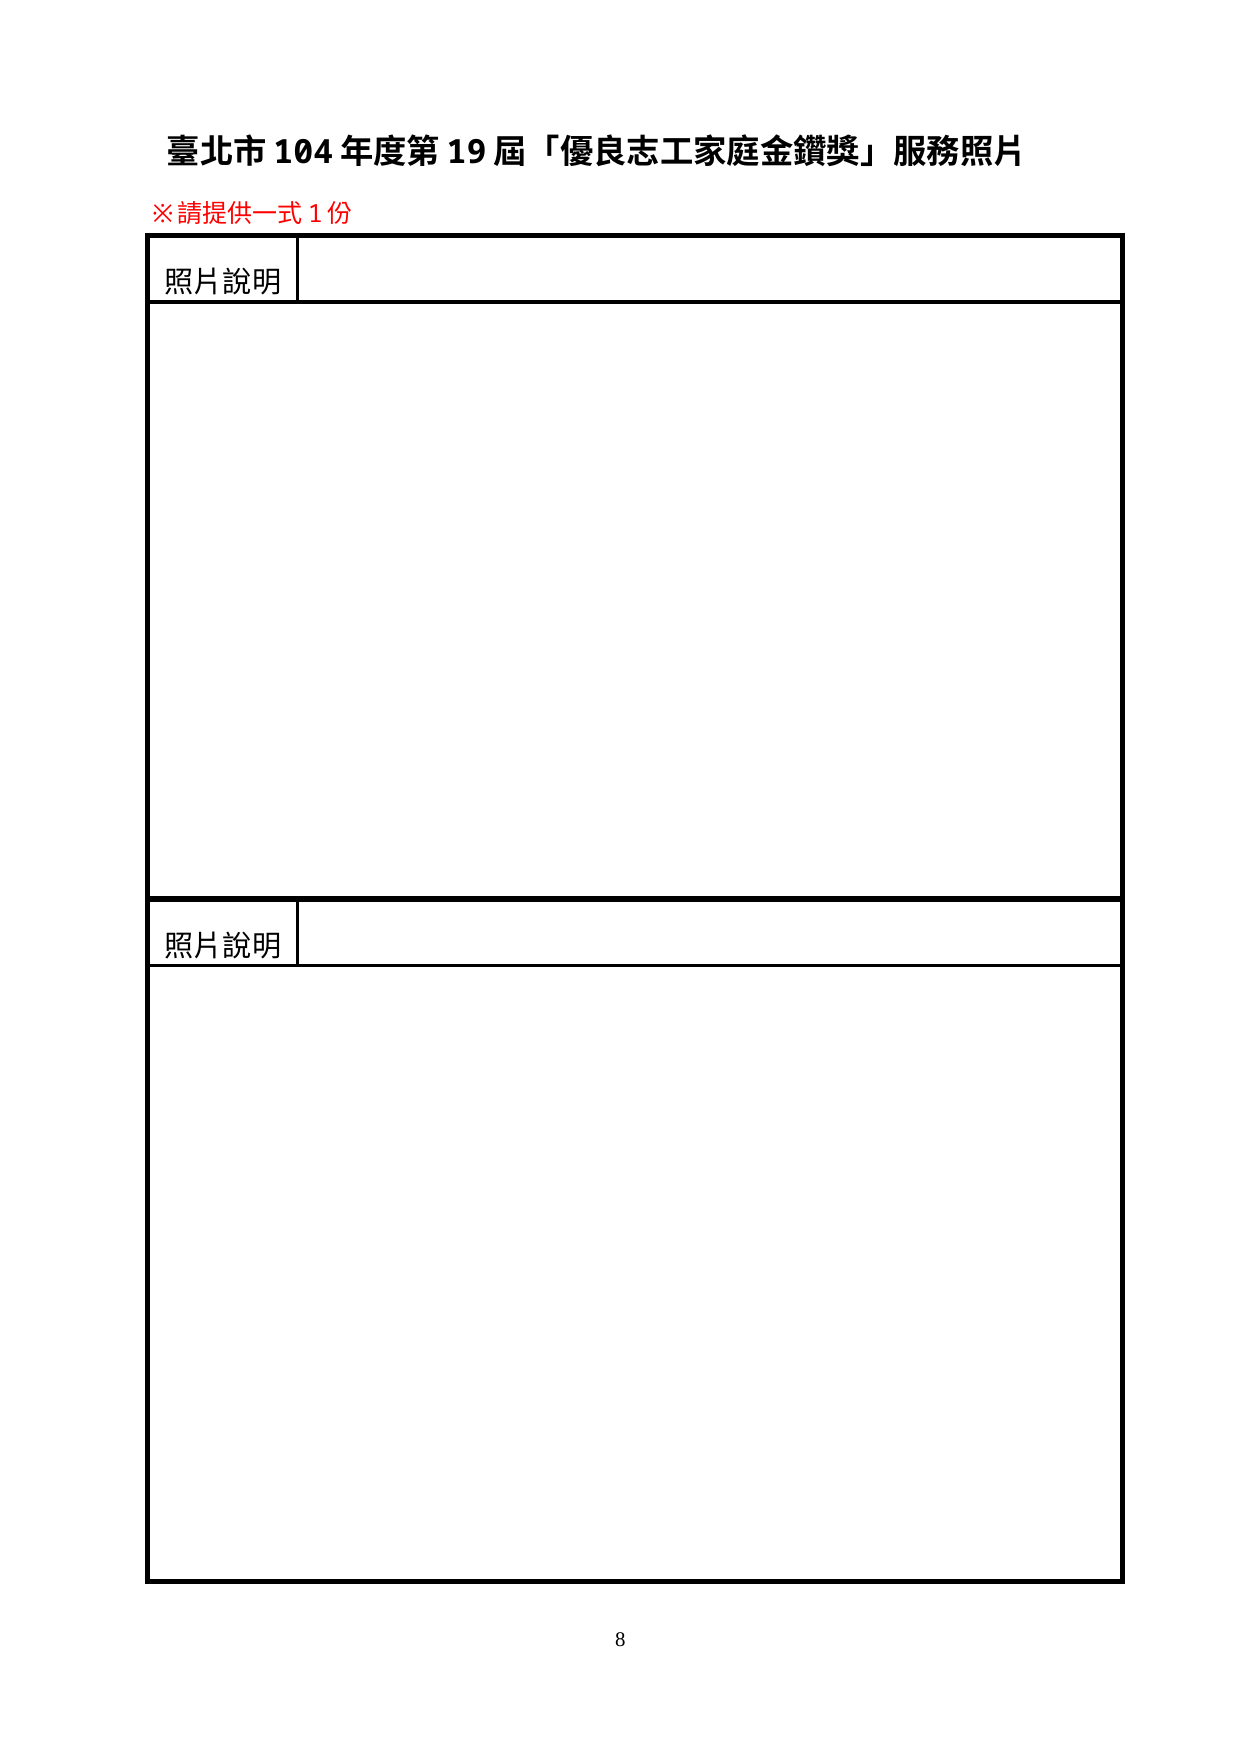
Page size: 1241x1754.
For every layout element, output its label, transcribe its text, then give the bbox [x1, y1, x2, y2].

table_cell [299, 902, 1120, 964]
table_cell [150, 967, 1120, 1579]
text 臺北市104年度第19屆「優良志工家庭金鑽獎」服務照片 [148, 108, 1172, 170]
table_header [299, 238, 1120, 300]
table_header 照片說明 [150, 238, 296, 300]
text ※請提供一式1份 [148, 170, 1172, 233]
table_cell [150, 304, 1120, 896]
table_cell 照片說明 [150, 902, 296, 964]
